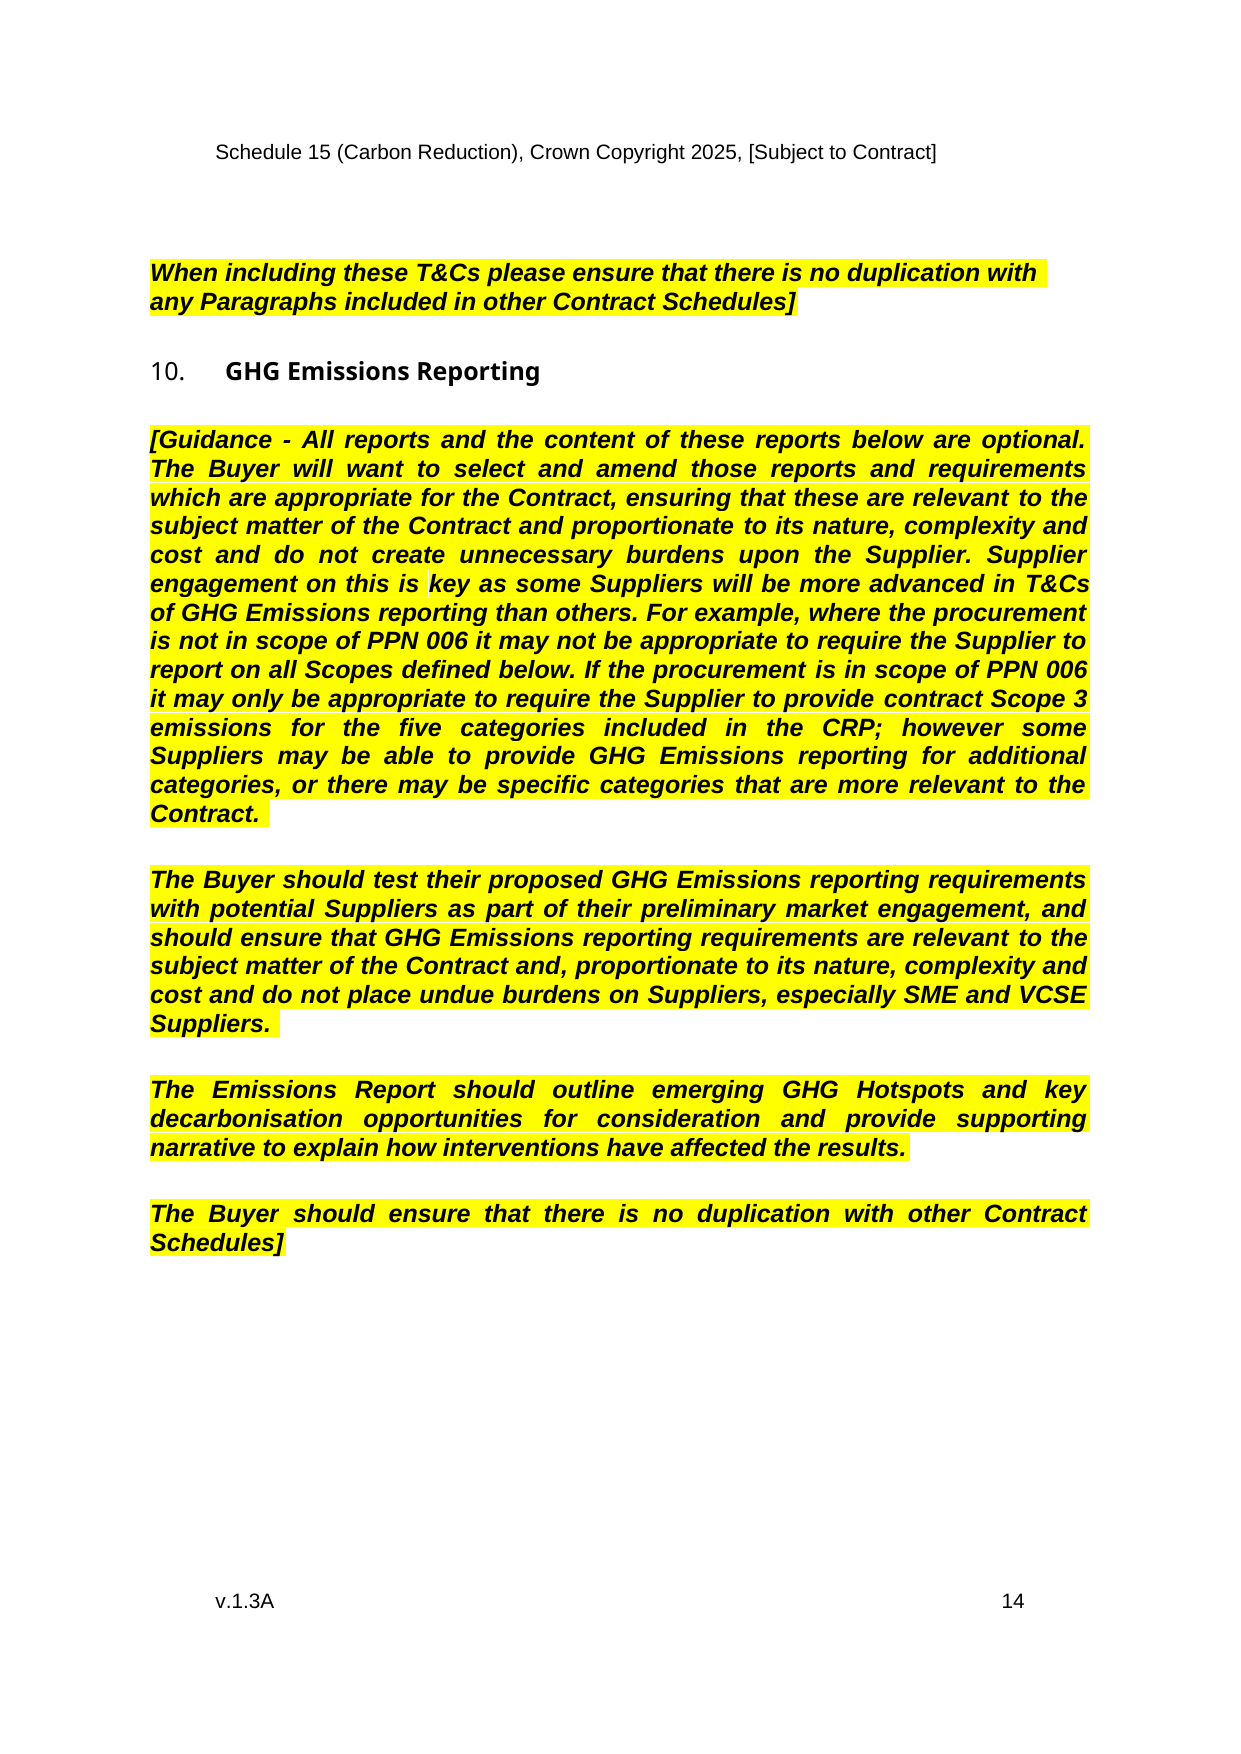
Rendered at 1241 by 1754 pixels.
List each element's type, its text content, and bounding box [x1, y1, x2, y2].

text The Buyer should test their proposed GHG Emissions reporting requirements with potential Suppliers as part of their preliminary market engagement, and should ensure that GHG Emissions reporting requirements are relevant to the subject matter of the Contract and, proportionate to its nature, complexity and cost and do not place undue burdens on Suppliers, especially SME and VCSE Suppliers. [150, 865, 1090, 1037]
subtitle GHG Emissions Reporting [150, 353, 1090, 387]
text When including these T&Cs please ensure that there is no duplication with any Paragraphs included in other Contract Schedules] [150, 258, 1090, 316]
text The Buyer should ensure that there is no duplication with other Contract Schedules] [150, 1199, 1090, 1256]
text [Guidance - All reports and the content of these reports below are optional. The Buyer will want to select and amend those reports and requirements which are appropriate for the Contract, ensuring that these are relevant to the subject matter of the Contract and proportionate to its nature, complexity and cost and do not create unnecessary burdens upon the Supplier. Supplier engagement on this is key as some Suppliers will be more advanced in T&Cs of GHG Emissions reporting than others. For example, where the procurement is not in scope of PPN 006 it may not be appropriate to require the Supplier to report on all Scopes defined below. If the procurement is in scope of PPN 006 it may only be appropriate to require the Supplier to provide contract Scope 3 emissions for the five categories included in the CRP; however some Suppliers may be able to provide GHG Emissions reporting for additional categories, or there may be specific categories that are more relevant to the Contract. [150, 425, 1090, 827]
text The Emissions Report should outline emerging GHG Hotspots and key decarbonisation opportunities for consideration and provide supporting narrative to explain how interventions have affected the results. [150, 1075, 1090, 1161]
